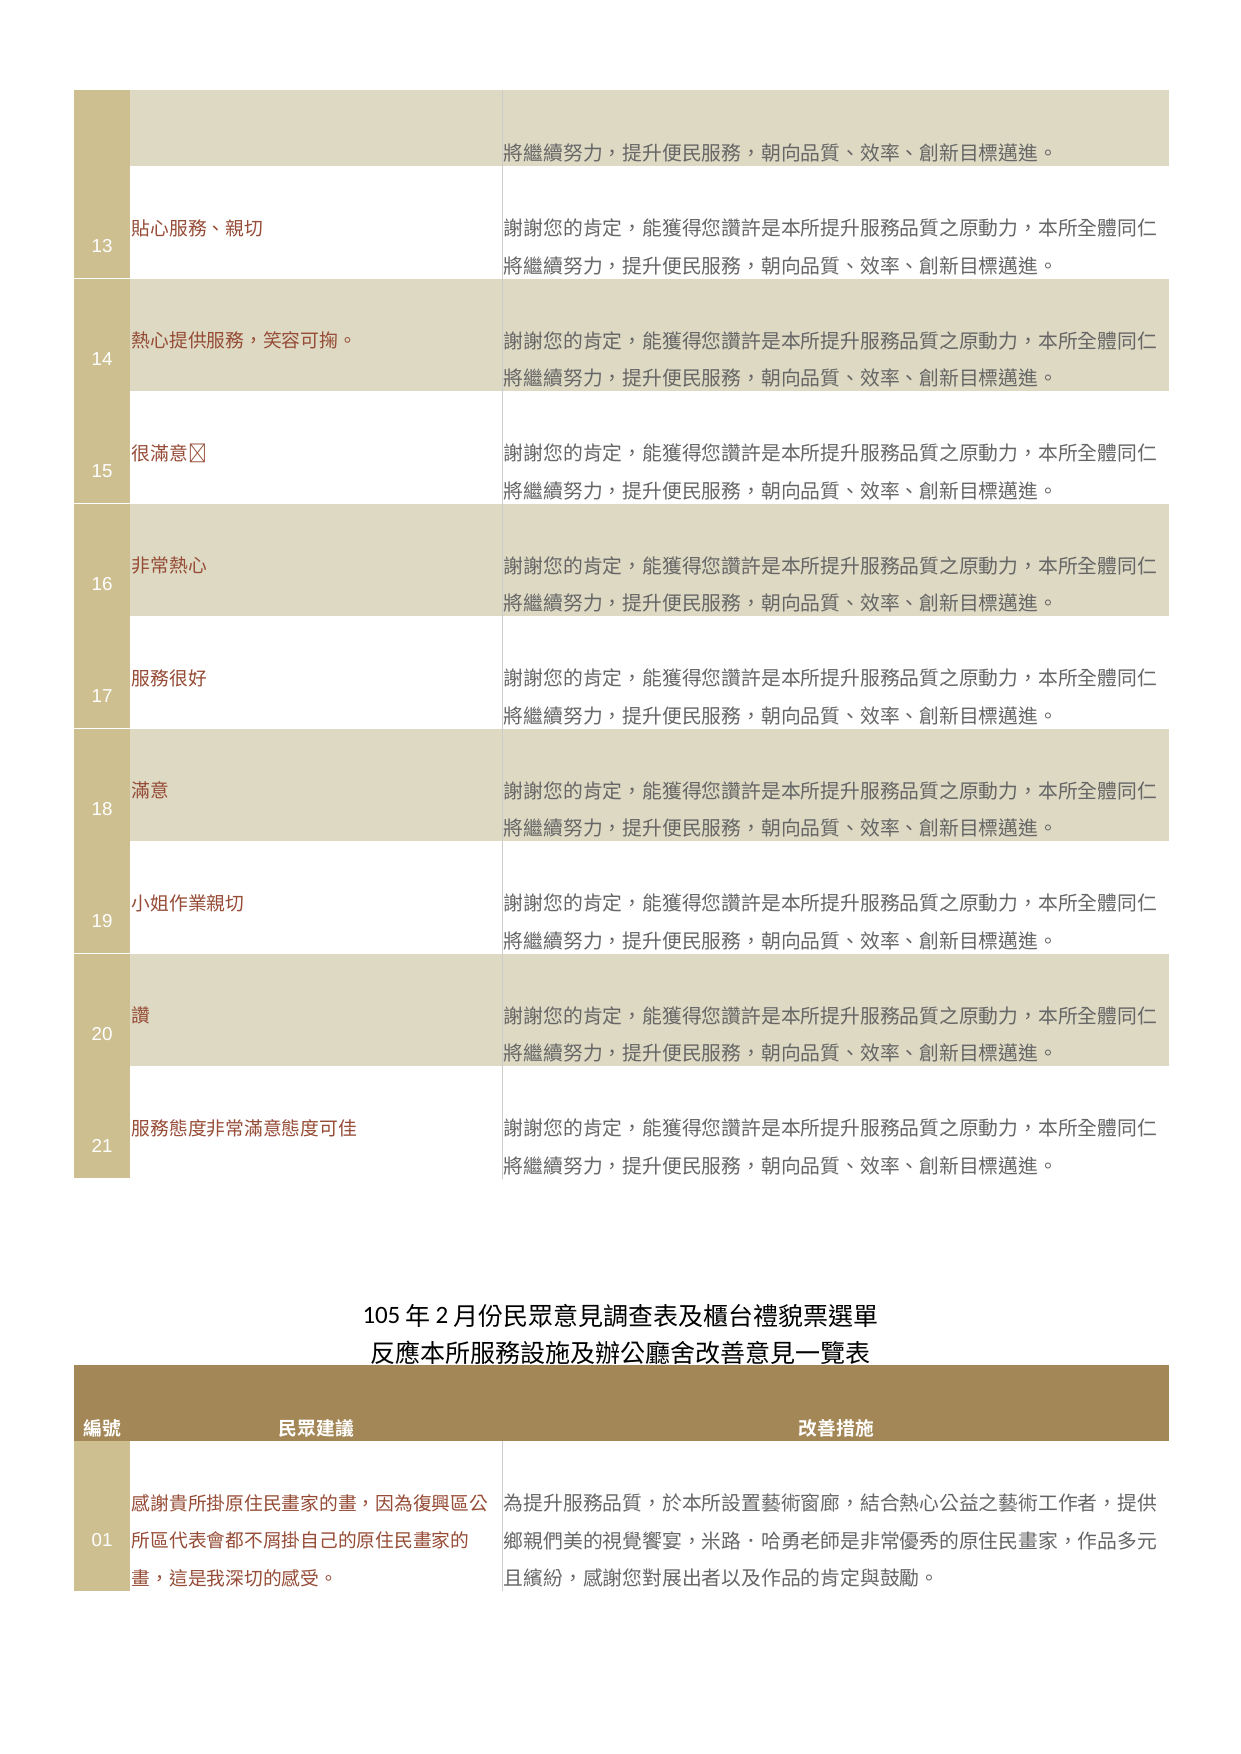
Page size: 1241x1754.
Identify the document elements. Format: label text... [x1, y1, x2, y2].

text 反應本所服務設施及辦公廳舍改善意見一覽表 [75, 1327, 1165, 1364]
table_cell 服務很好 [130, 616, 502, 728]
table_cell 謝謝您的肯定，能獲得您讚許是本所提升服務品質之原動力，本所全體同仁將繼續努力，提升便民服務，朝向品質、效率、創新目標邁進。 [503, 616, 1169, 728]
table_cell 21 [74, 1066, 130, 1178]
table_cell 謝謝您的肯定，能獲得您讚許是本所提升服務品質之原動力，本所全體同仁將繼續努力，提升便民服務，朝向品質、效率、創新目標邁進。 [503, 279, 1169, 391]
table_cell 謝謝您的肯定，能獲得您讚許是本所提升服務品質之原動力，本所全體同仁將繼續努力，提升便民服務，朝向品質、效率、創新目標邁進。 [503, 1066, 1169, 1178]
table_cell 13 [74, 166, 130, 278]
table_cell 讚 [130, 954, 502, 1066]
table_cell 16 [74, 504, 130, 616]
table_cell 14 [74, 279, 130, 391]
table_cell [74, 90, 130, 166]
table_cell 謝謝您的肯定，能獲得您讚許是本所提升服務品質之原動力，本所全體同仁將繼續努力，提升便民服務，朝向品質、效率、創新目標邁進。 [503, 729, 1169, 841]
table_cell 很滿意 [130, 391, 502, 503]
table_cell 為提升服務品質，於本所設置藝術窗廊，結合熱心公益之藝術工作者，提供鄉親們美的視覺饗宴，米路．哈勇老師是非常優秀的原住民畫家，作品多元且繽紛，感謝您對展出者以及作品的肯定與鼓勵。 [503, 1441, 1169, 1591]
text 105年2月份民眾意見調查表及櫃台禮貌票選單 [75, 1289, 1165, 1327]
table_cell 18 [74, 729, 130, 841]
table_cell 15 [74, 391, 130, 503]
table_cell 謝謝您的肯定，能獲得您讚許是本所提升服務品質之原動力，本所全體同仁將繼續努力，提升便民服務，朝向品質、效率、創新目標邁進。 [503, 391, 1169, 503]
table_cell 20 [74, 954, 130, 1066]
table_cell 19 [74, 841, 130, 953]
table_cell [130, 90, 502, 166]
table_cell 滿意 [130, 729, 502, 841]
table_cell 01 [74, 1441, 130, 1591]
table_cell 謝謝您的肯定，能獲得您讚許是本所提升服務品質之原動力，本所全體同仁將繼續努力，提升便民服務，朝向品質、效率、創新目標邁進。 [503, 954, 1169, 1066]
table_cell 小姐作業親切 [130, 841, 502, 953]
table_cell 將繼續努力，提升便民服務，朝向品質、效率、創新目標邁進。 [503, 90, 1169, 166]
table_cell 謝謝您的肯定，能獲得您讚許是本所提升服務品質之原動力，本所全體同仁將繼續努力，提升便民服務，朝向品質、效率、創新目標邁進。 [503, 841, 1169, 953]
table_header 改善措施 [502, 1365, 1169, 1441]
table_cell 謝謝您的肯定，能獲得您讚許是本所提升服務品質之原動力，本所全體同仁將繼續努力，提升便民服務，朝向品質、效率、創新目標邁進。 [503, 504, 1169, 616]
table_cell 非常熱心 [130, 504, 502, 616]
table_cell 熱心提供服務，笑容可掬。 [130, 279, 502, 391]
table_cell 感謝貴所掛原住民畫家的畫，因為復興區公所區代表會都不屑掛自己的原住民畫家的畫，這是我深切的感受。 [130, 1441, 502, 1591]
table_cell 謝謝您的肯定，能獲得您讚許是本所提升服務品質之原動力，本所全體同仁將繼續努力，提升便民服務，朝向品質、效率、創新目標邁進。 [503, 166, 1169, 278]
table_cell 服務態度非常滿意態度可佳 [130, 1066, 502, 1178]
table_cell 貼心服務、親切 [130, 166, 502, 278]
table_header 編號 [74, 1365, 130, 1441]
table_cell 17 [74, 616, 130, 728]
table_header 民眾建議 [130, 1365, 502, 1441]
